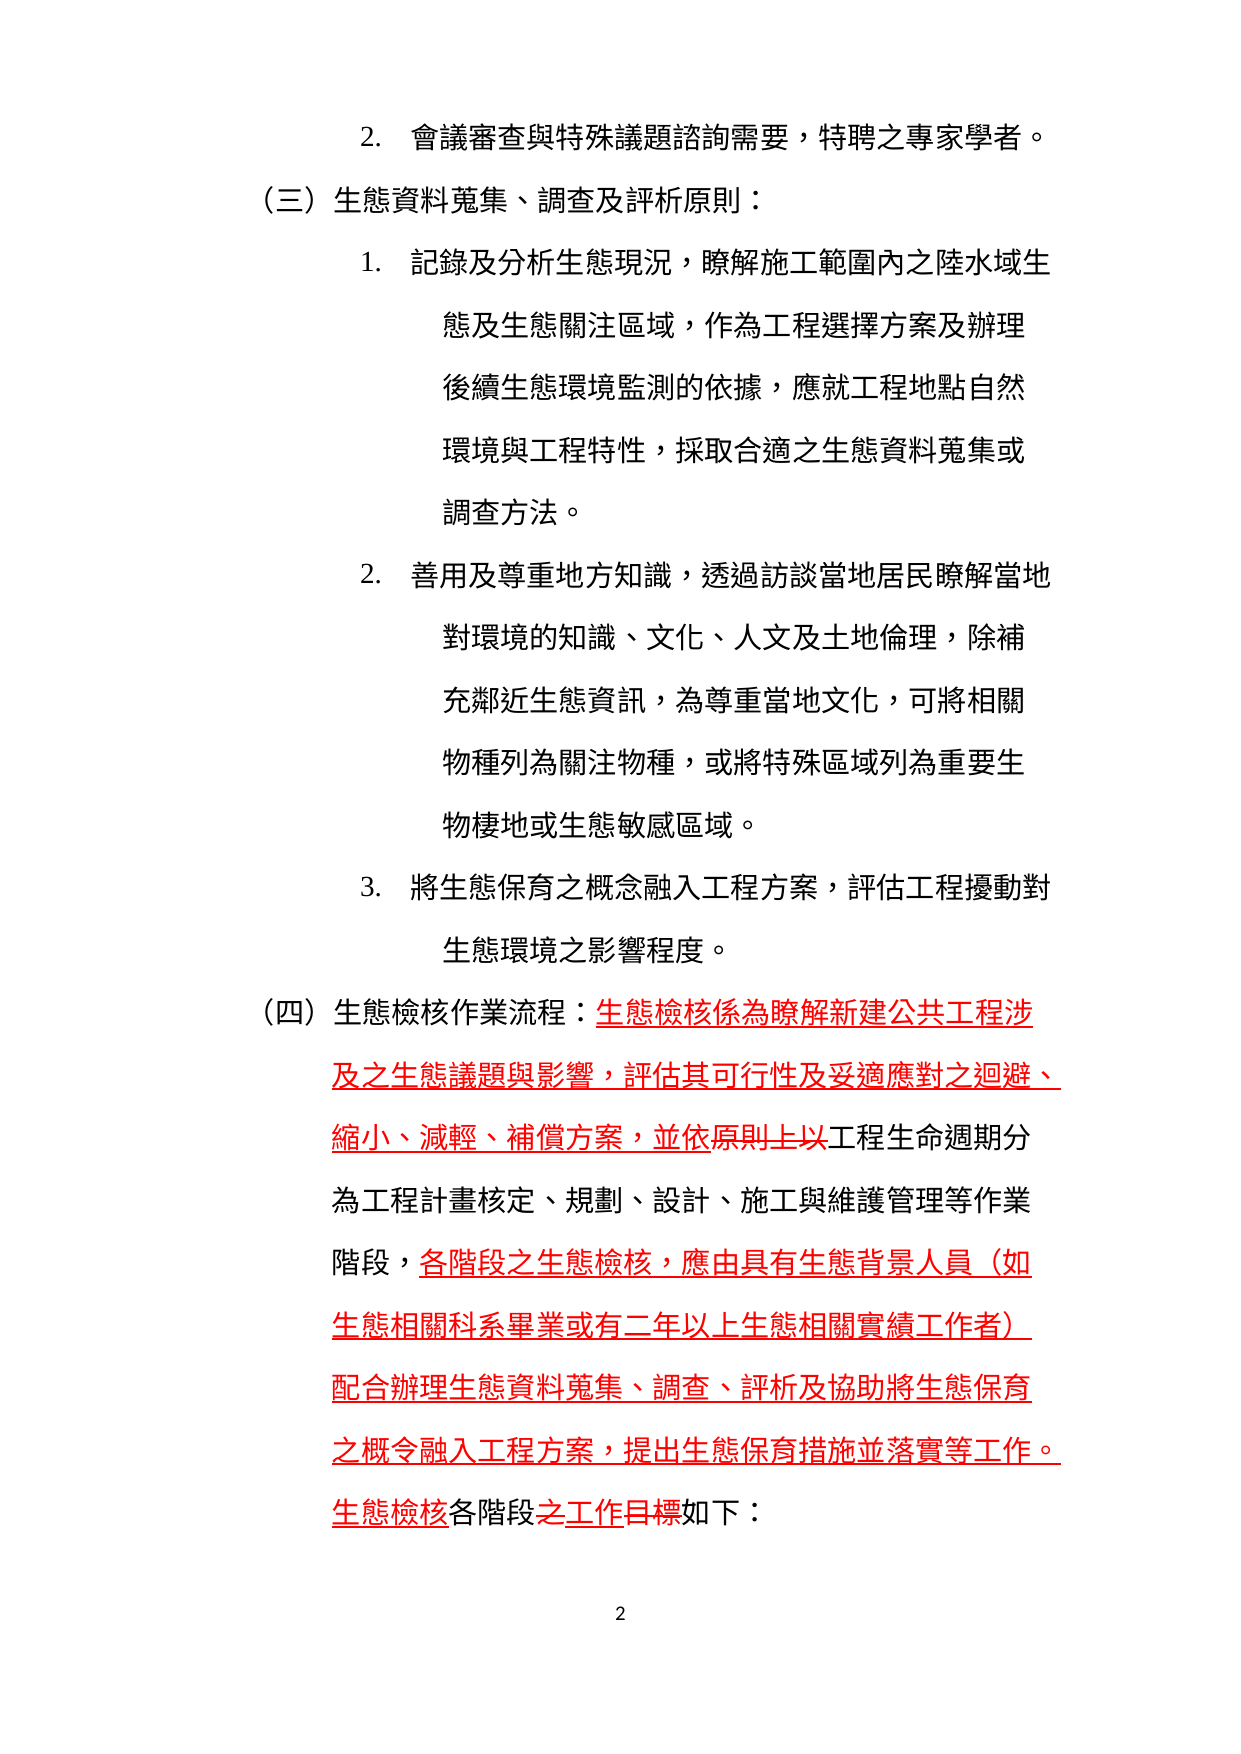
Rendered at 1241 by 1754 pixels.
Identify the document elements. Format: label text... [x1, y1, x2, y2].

text （四）生態檢核作業流程：生態檢核係為瞭解新建公共工程涉及之生態議題與影響，評估其可行性及妥適應對之迴避、縮小、減輕、補償方案，並依原則上以工程生命週期分為工程計畫核定、規劃、設計、施工與維護管理等作業階段，各階段之生態檢核，應由具有生態背景人員（如生態相關科系畢業或有二年以上生態相關實績工作者）配合辦理生態資料蒐集、調查、評析及協助將生態保育之概令融入工程方案，提出生態保育措施並落實等工作。生態檢核各階段之工作目標如下： [246, 969, 1053, 1532]
list 善用及尊重地方知識，透過訪談當地居民瞭解當地對環境的知識、文化、人文及土地倫理，除補充鄰近生態資訊，為尊重當地文化，可將相關物種列為關注物種，或將特殊區域列為重要生物棲地或生態敏感區域。 [360, 532, 1053, 844]
text （三）生態資料蒐集、調查及評析原則： [246, 157, 1053, 219]
list 將生態保育之概念融入工程方案，評估工程擾動對生態環境之影響程度。 [360, 844, 1053, 969]
list 記錄及分析生態現況，瞭解施工範圍內之陸水域生態及生態關注區域，作為工程選擇方案及辦理後續生態環境監測的依據，應就工程地點自然環境與工程特性，採取合適之生態資料蒐集或調查方法。 [360, 219, 1053, 532]
list 會議審查與特殊議題諮詢需要，特聘之專家學者。 [360, 94, 1053, 157]
